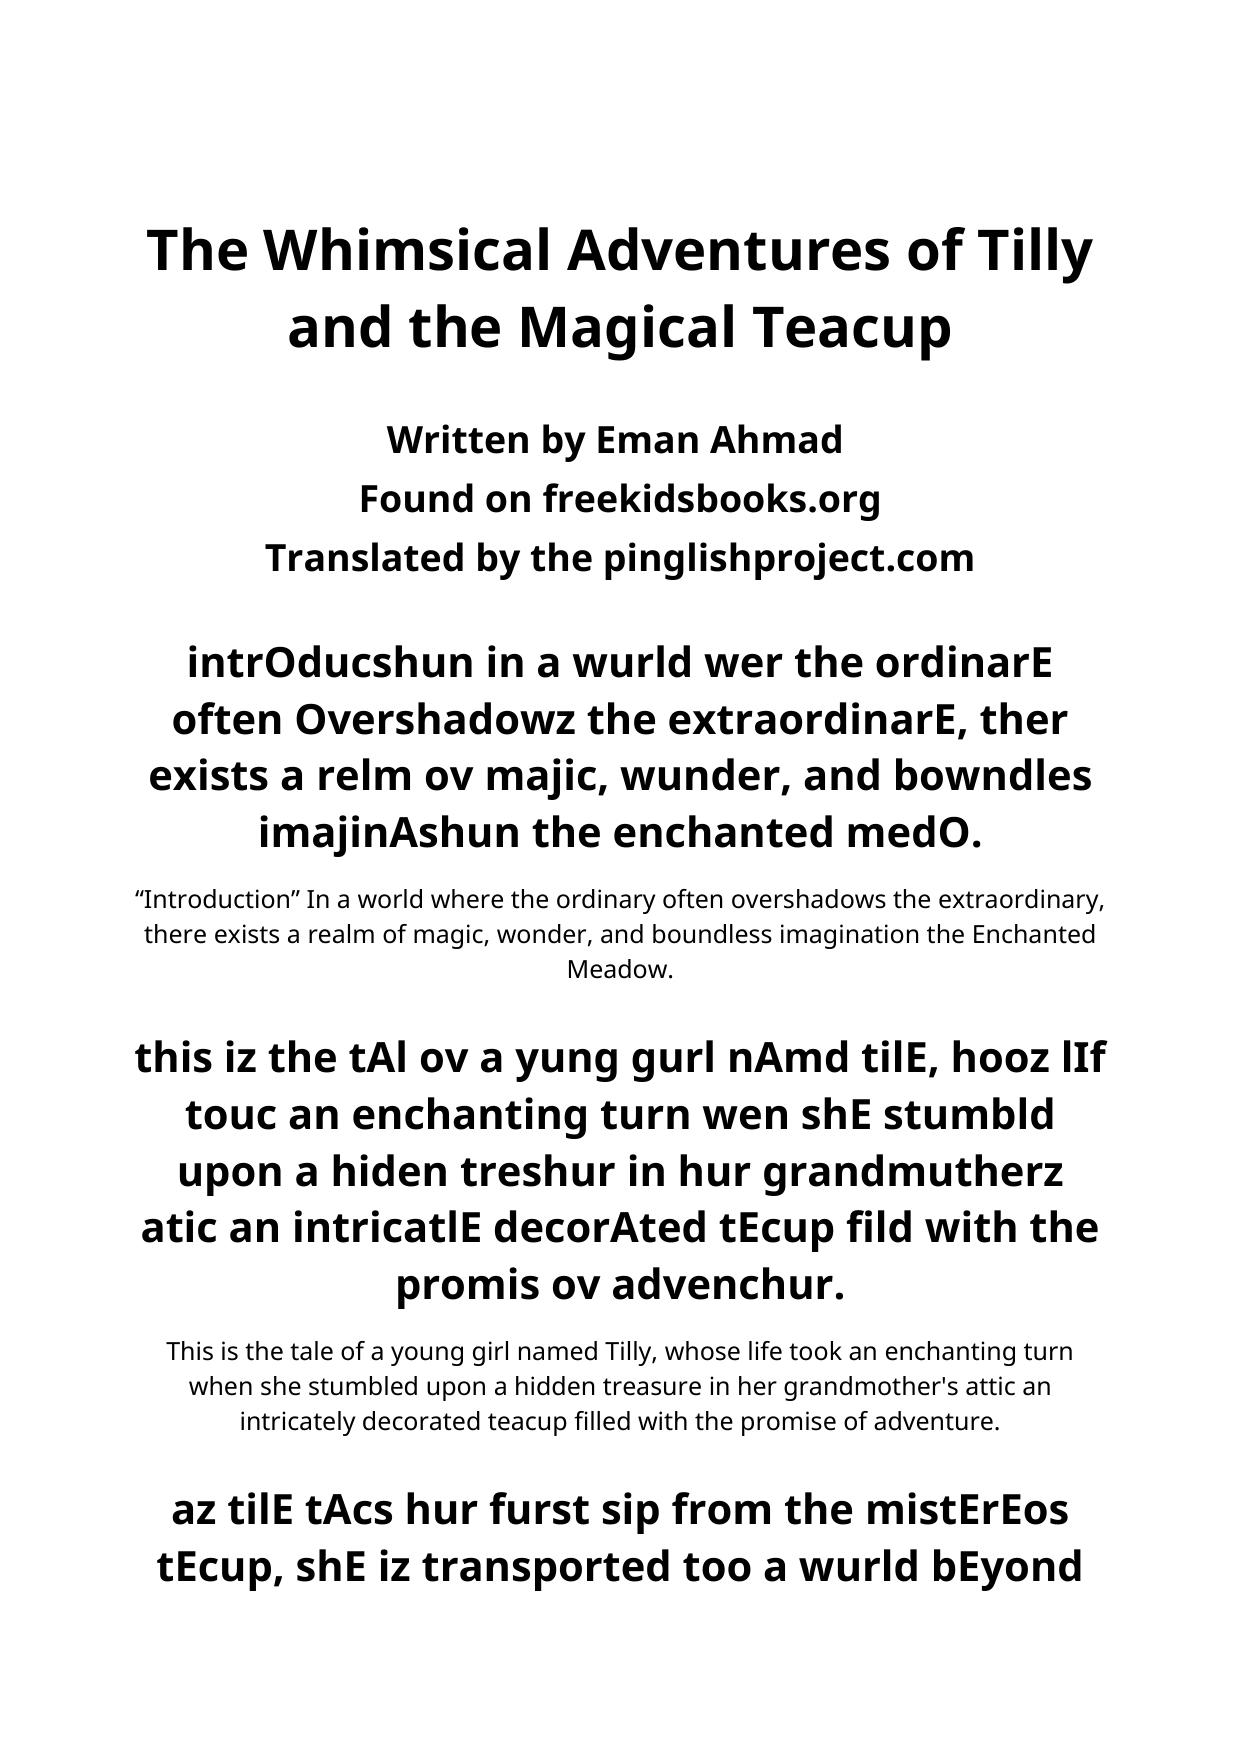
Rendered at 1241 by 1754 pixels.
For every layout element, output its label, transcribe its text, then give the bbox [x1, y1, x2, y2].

subtitle az tilE tAcs hur furst sip from the mistErEos tEcup, shE iz transported too a wurld bEyond [134, 1480, 1106, 1593]
text Found on freekidsbooks.org [118, 473, 1122, 524]
text This is the tale of a young girl named Tilly, whose life took an enchanting turn when she stumbled upon a hidden treasure in her grandmother's attic an intricately decorated teacup filled with the promise of adventure. [133, 1334, 1107, 1438]
text Written by Eman Ahmad [118, 414, 1122, 465]
text “Introduction” In a world where the ordinary often overshadows the extraordinary, there exists a realm of magic, wonder, and boundless imagination the Enchanted Meadow. [133, 882, 1107, 986]
subtitle The Whimsical Adventures of Tilly and the Magical Teacup [133, 211, 1107, 364]
text Translated by the pinglishproject.com [118, 532, 1122, 583]
subtitle intrOducshun in a wurld wer the ordinarE often Overshadowz the extraordinarE, ther exists a relm ov majic, wunder, and bowndles imajinAshun the enchanted medO. [133, 633, 1107, 860]
subtitle this iz the tAl ov a yung gurl nAmd tilE, hooz lIf touc an enchanting turn wen shE stumbld upon a hiden treshur in hur grandmutherz atic an intricatlE decorAted tEcup fild with the promis ov advenchur. [133, 1028, 1107, 1312]
